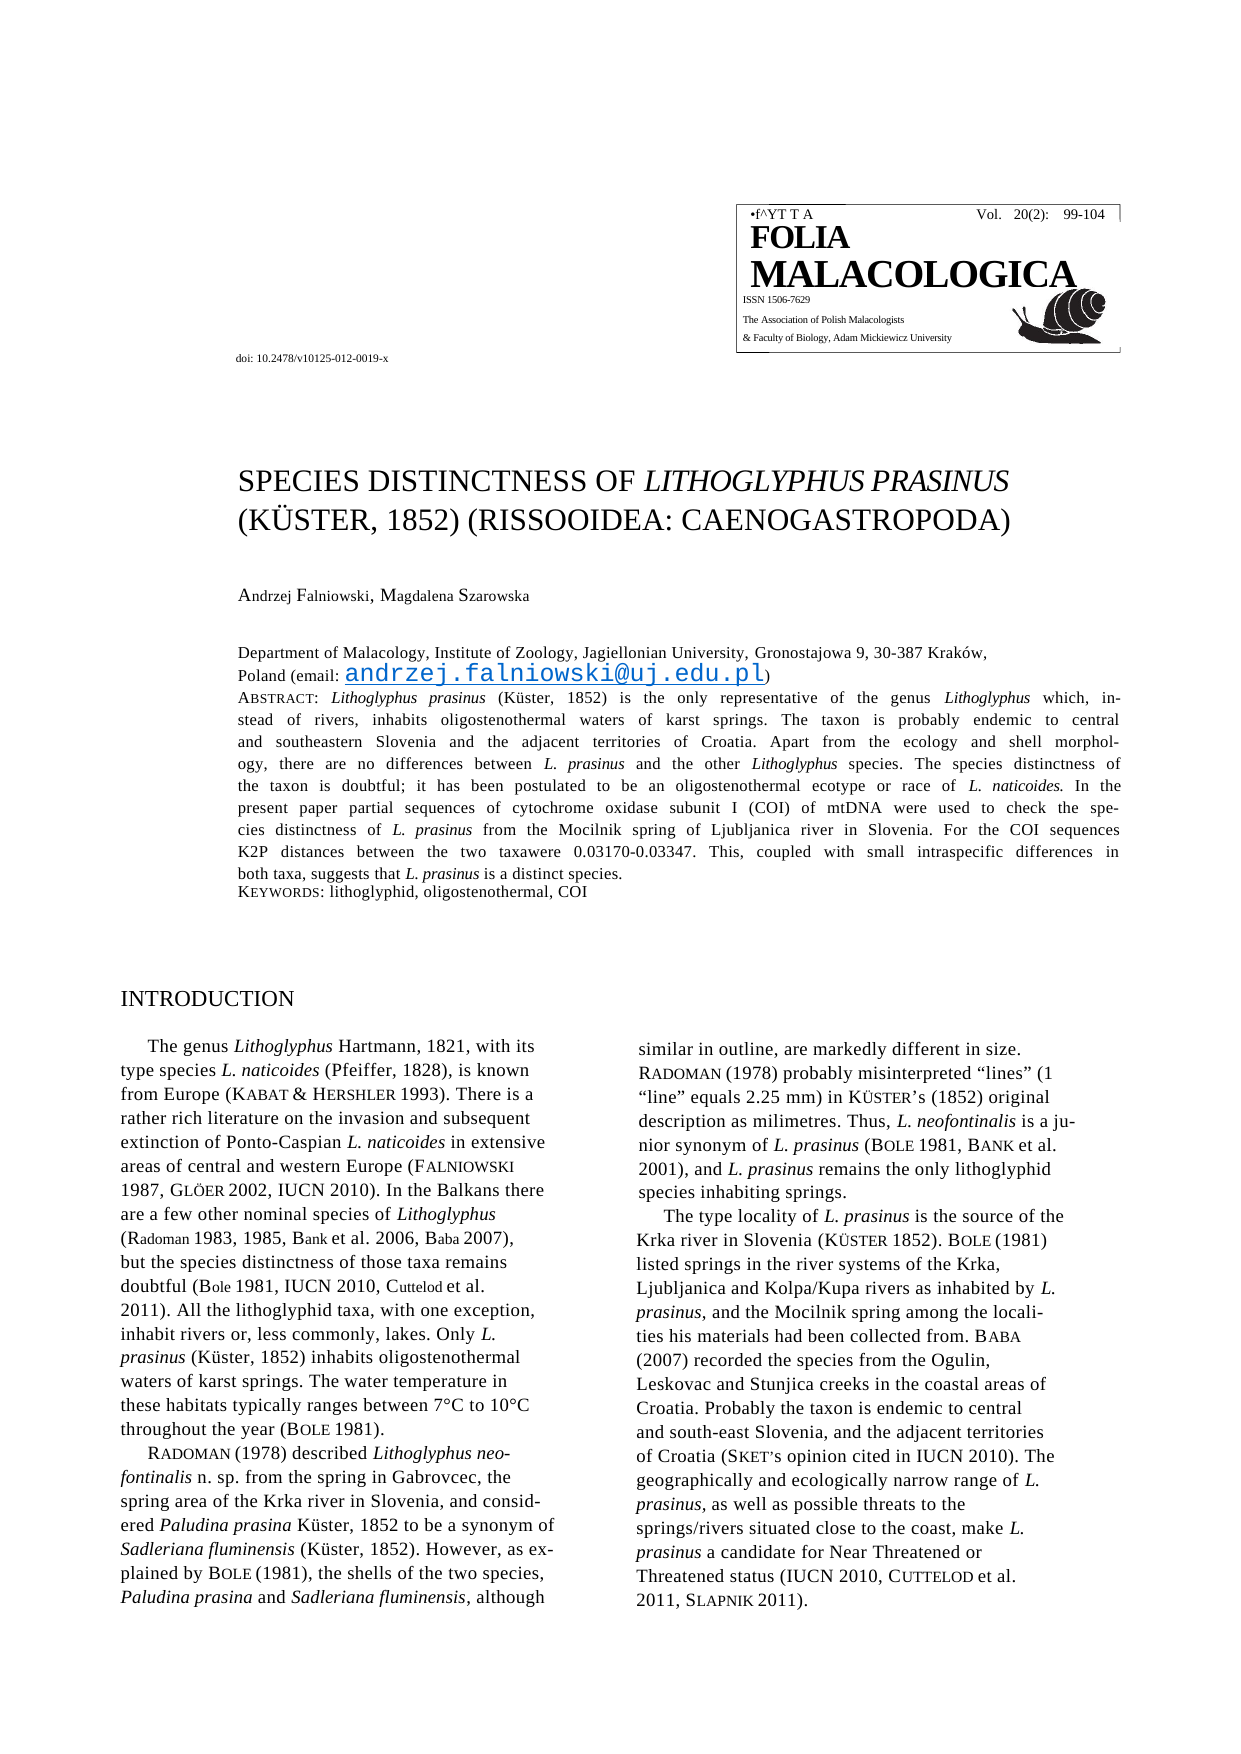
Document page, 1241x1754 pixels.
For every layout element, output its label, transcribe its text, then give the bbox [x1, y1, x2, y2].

subtitle MALACOLOGICA [750, 256, 1124, 295]
text The Association of Polish Malacologists & Faculty of Biology, Adam Mickiewicz University Poznań 2012 [743, 310, 1009, 347]
text •f^YT T A Vol. 20(2): 99-104 [750, 208, 1114, 222]
text The genus Lithoglyphus Hartmann, 1821, with its type species L. naticoides (Pfeiffer, 1828), is known from Europe (KABAT & HERSHLER 1993). There is a rather rich literature on the invasion and subsequent extinction of Ponto-Caspian L. naticoides in extensive areas of central and western Europe (FALNIOWSKI 1987, GLÖER 2002, IUCN 2010). In the Balkans there are a few other nominal species of Lithoglyphus (Radoman 1983, 1985, Bank et al. 2006, Baba 2007), but the species distinctness of those taxa remains doubtful (Bole 1981, IUCN 2010, Cuttelod et al. 2011). All the lithoglyphid taxa, with one exception, inhabit rivers or, less commonly, lakes. Only L. prasinus (Küster, 1852) inhabits oligostenothermal waters of karst springs. The water temperature in these habitats typically ranges between 7°C to 10°C throughout the year (BOLE 1981). [120, 1033, 605, 1441]
picture [1009, 287, 1110, 348]
text ISSN 1506-7629 [743, 295, 1009, 306]
text The type locality of L. prasinus is the source of the Krka river in Slovenia (KÜSTER 1852). BOLE (1981) listed springs in the river systems of the Krka, Ljubljanica and Kolpa/Kupa rivers as inhabited by L. prasinus, and the Mocilnik spring among the locali- ties his materials had been collected from. BABA (2007) recorded the species from the Ogulin, Leskovac and Stunjica creeks in the coastal areas of Croatia. Probably the taxon is endemic to central and south-east Slovenia, and the adjacent territories of Croatia (SKET’s opinion cited in IUCN 2010). The geographically and ecologically narrow range of L. prasinus, as well as possible threats to the springs/rivers situated close to the coast, make L. prasinus a candidate for Near Threatened or Threatened status (IUCN 2010, CUTTELOD et al. 2011, SLAPNIK 2011). [636, 1204, 1122, 1611]
text RADOMAN (1978) described Lithoglyphus neo- fontinalis n. sp. from the spring in Gabrovcec, the spring area of the Krka river in Slovenia, and consid- ered Paludina prasina Küster, 1852 to be a synonym of Sadleriana fluminensis (Küster, 1852). However, as ex- plained by BOLE (1981), the shells of the two species, Paludina prasina and Sadleriana fluminensis, although [120, 1441, 605, 1608]
subtitle INTRODUCTION [120, 988, 607, 1011]
text Department of Malacology, Institute of Zoology, Jagiellonian University, Gronostajowa 9, 30-387 Kraków, Poland (email: andrzej.falniowski@uj.edu.pl) [238, 641, 1122, 686]
text KEYWORDS: lithoglyphid, oligostenothermal, COI [238, 884, 1124, 901]
text FOLIA [750, 222, 1124, 256]
text Andrzej Falniowski, Magdalena Szarowska [238, 586, 1124, 605]
text doi: 10.2478/v10125-012-0019-x [236, 353, 1122, 365]
text ABSTRACT: Lithoglyphus prasinus (Küster, 1852) is the only representative of the genus Lithoglyphus which, in- stead of rivers, inhabits oligostenothermal waters of karst springs. The taxon is probably endemic to central and southeastern Slovenia and the adjacent territories of Croatia. Apart from the ecology and shell morphol- ogy, there are no differences between L. prasinus and the other Lithoglyphus species. The species distinctness of the taxon is doubtful; it has been postulated to be an oligostenothermal ecotype or race of L. naticoides. In the present paper partial sequences of cytochrome oxidase subunit I (COI) of mtDNA were used to check the spe- cies distinctness of L. prasinus from the Mocilnik spring of Ljubljanica river in Slovenia. For the COI sequences K2P distances between the two taxawere 0.03170-0.03347. This, coupled with small intraspecific differences in both taxa, suggests that L. prasinus is a distinct species. [238, 686, 1122, 884]
text similar in outline, are markedly different in size. RADOMAN (1978) probably misinterpreted “lines” (1 “line” equals 2.25 mm) in KÜSTER’s (1852) original description as milimetres. Thus, L. neofontinalis is a ju- nior synonym of L. prasinus (BOLE 1981, BANK et al. 2001), and L. prasinus remains the only lithoglyphid species inhabiting springs. [638, 1036, 1122, 1204]
subtitle SPECIES DISTINCTNESS OF LITHOGLYPHUS PRASINUS (KÜSTER, 1852) (RISSOOIDEA: CAENOGASTROPODA) [238, 459, 1090, 538]
